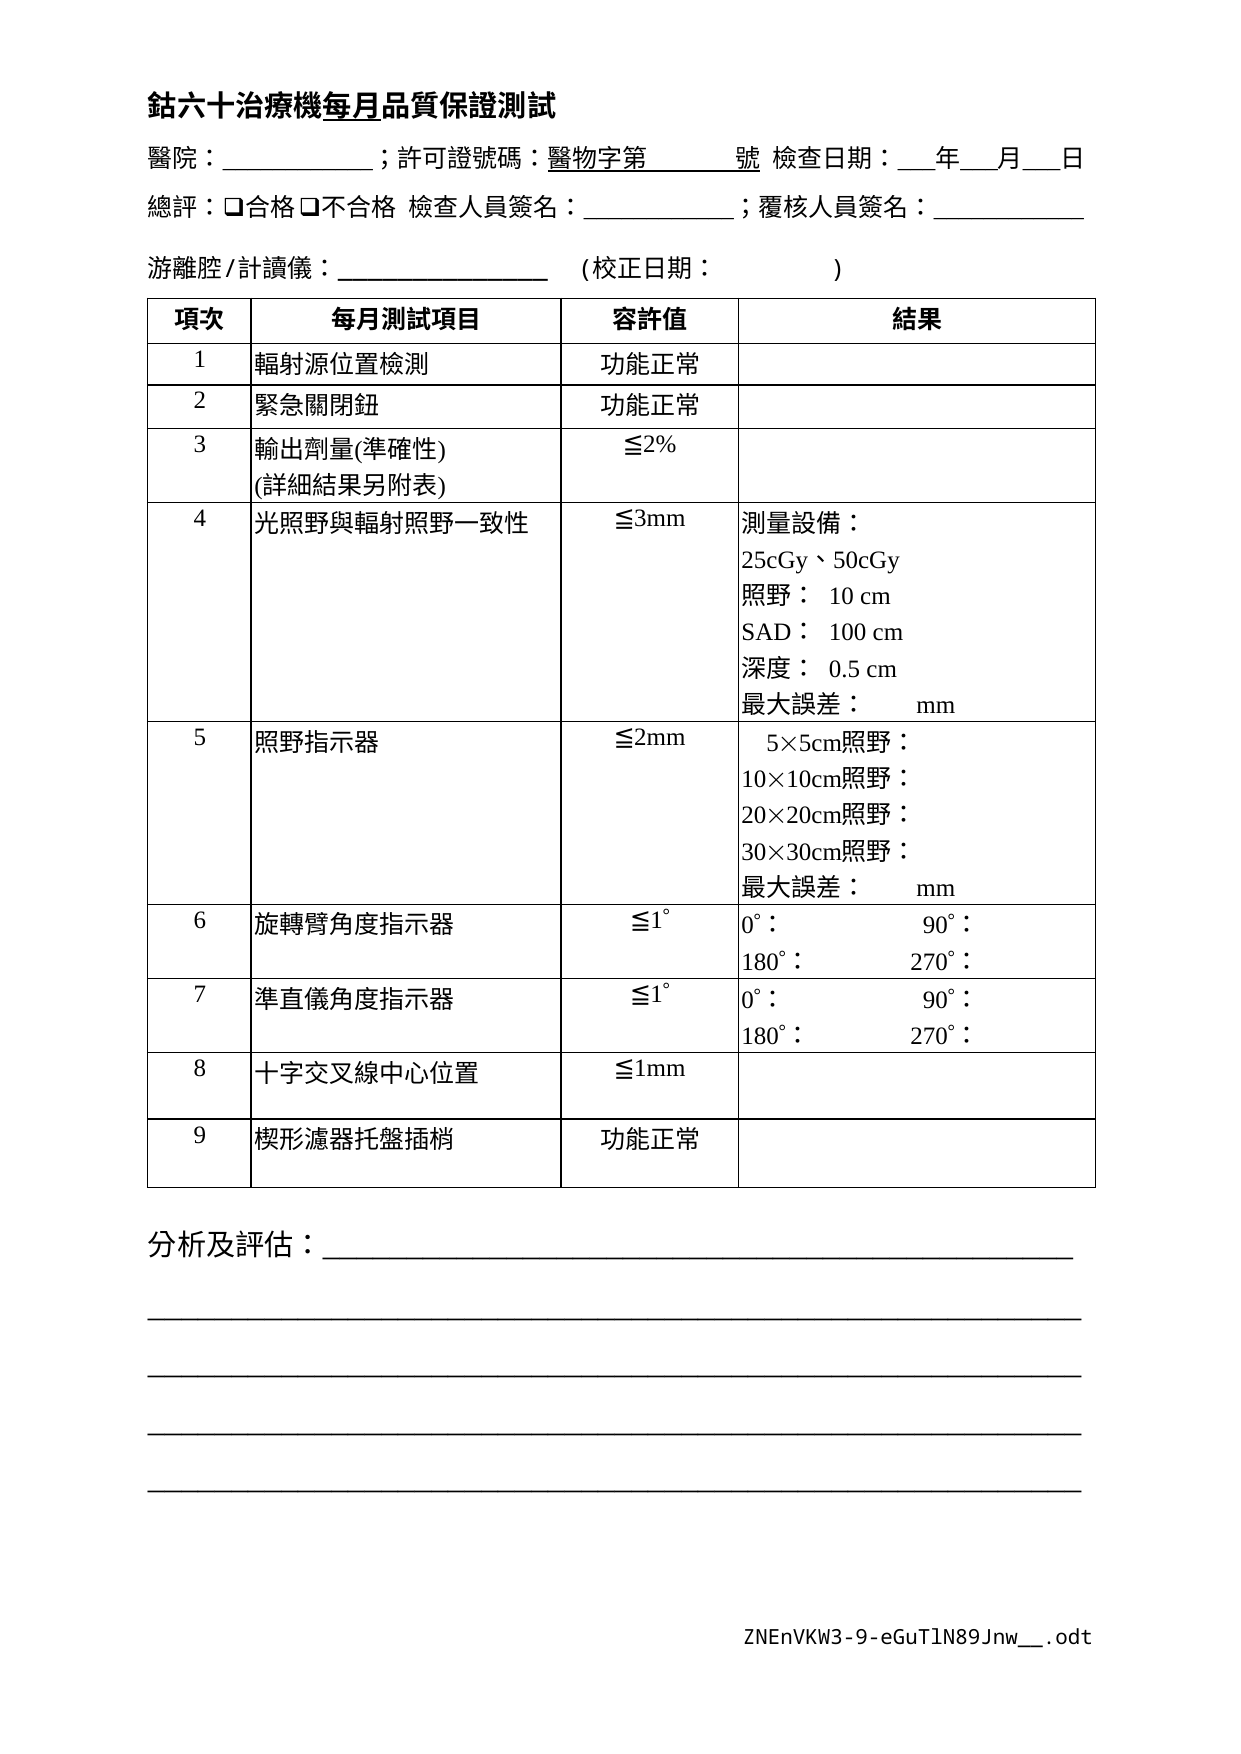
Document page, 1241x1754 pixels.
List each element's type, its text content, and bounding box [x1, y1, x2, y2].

table_cell [1096, 1052, 1103, 1118]
table_cell 輻射源位置檢測 [252, 344, 560, 384]
table_cell [1096, 1118, 1103, 1187]
table_cell 8 [148, 1053, 250, 1118]
table_cell 1 [148, 344, 250, 384]
table_cell ≦2% [562, 429, 738, 502]
table_cell [1096, 978, 1103, 1052]
table_header 容許值 [562, 299, 738, 343]
text 分析及評估：_____________________________________________ [148, 1222, 1092, 1264]
table_cell [1096, 428, 1103, 502]
table_cell 旋轉臂角度指示器 [252, 905, 560, 978]
text 鈷六十治療機每月品質保證測試 [148, 75, 1092, 125]
table_cell 楔形濾器托盤插梢 [252, 1120, 560, 1187]
table_header 每月測試項目 [252, 299, 560, 343]
table_cell 光照野與輻射照野一致性 [252, 503, 560, 721]
table_cell 準直儀角度指示器 [252, 979, 560, 1052]
table_cell 2 [148, 386, 250, 427]
text ________________________________________________________ [148, 1400, 1092, 1438]
text 游離腔/計讀儀：______________ (校正日期： ) [148, 249, 1092, 285]
table_cell 測量設備： 25cGy、50cGy 照野： 10 cm SAD： 100 cm 深度： 0.5 cm 最大誤差： mm [739, 503, 1095, 721]
text ________________________________________________________ [148, 1458, 1092, 1496]
table_cell 輸出劑量(準確性) (詳細結果另附表) [252, 429, 560, 502]
table_cell 0： 90： 180： 270： [739, 905, 1095, 978]
table_cell 6 [148, 905, 250, 978]
table_cell [739, 1120, 1095, 1187]
table_cell 功能正常 [562, 1120, 738, 1187]
table_cell [739, 1053, 1095, 1118]
table_cell [1096, 343, 1103, 384]
table_cell 7 [148, 979, 250, 1052]
table_cell [1096, 904, 1103, 978]
table_cell 0： 90： 180： 270： [739, 979, 1095, 1052]
table_header 項次 [148, 299, 250, 343]
table_cell 十字交叉線中心位置 [252, 1053, 560, 1118]
table_cell [1096, 502, 1103, 721]
table_cell ≦2mm [562, 722, 738, 903]
table_cell 功能正常 [562, 386, 738, 427]
table_cell 5 [148, 722, 250, 903]
table_cell [739, 344, 1095, 384]
table_cell [1096, 721, 1103, 903]
table_cell 4 [148, 503, 250, 721]
table_cell ≦1 [562, 979, 738, 1052]
table_cell 9 [148, 1120, 250, 1187]
table_header 結果 [739, 299, 1095, 343]
text ________________________________________________________ [148, 1285, 1092, 1323]
text 醫院：____________；許可證號碼：醫物字第 號 檢查日期：___年___月___日 [148, 125, 1092, 175]
table_cell ≦1 [562, 905, 738, 978]
table_cell ≦1mm [562, 1053, 738, 1118]
text ________________________________________________________ [148, 1343, 1092, 1381]
table_cell 功能正常 [562, 344, 738, 384]
table_cell [739, 429, 1095, 502]
table_cell [1096, 384, 1103, 427]
table_cell 照野指示器 [252, 722, 560, 903]
table_cell [739, 386, 1095, 427]
table_cell ≦3mm [562, 503, 738, 721]
table_cell 3 [148, 429, 250, 502]
table_cell 緊急關閉鈕 [252, 386, 560, 427]
table_cell 55cm照野： 1010cm照野： 2020cm照野： 3030cm照野： 最大誤差： mm [739, 722, 1095, 903]
table_header [1096, 298, 1103, 343]
text 總評：合格 不合格 檢查人員簽名：____________；覆核人員簽名：____________ [148, 187, 1092, 224]
